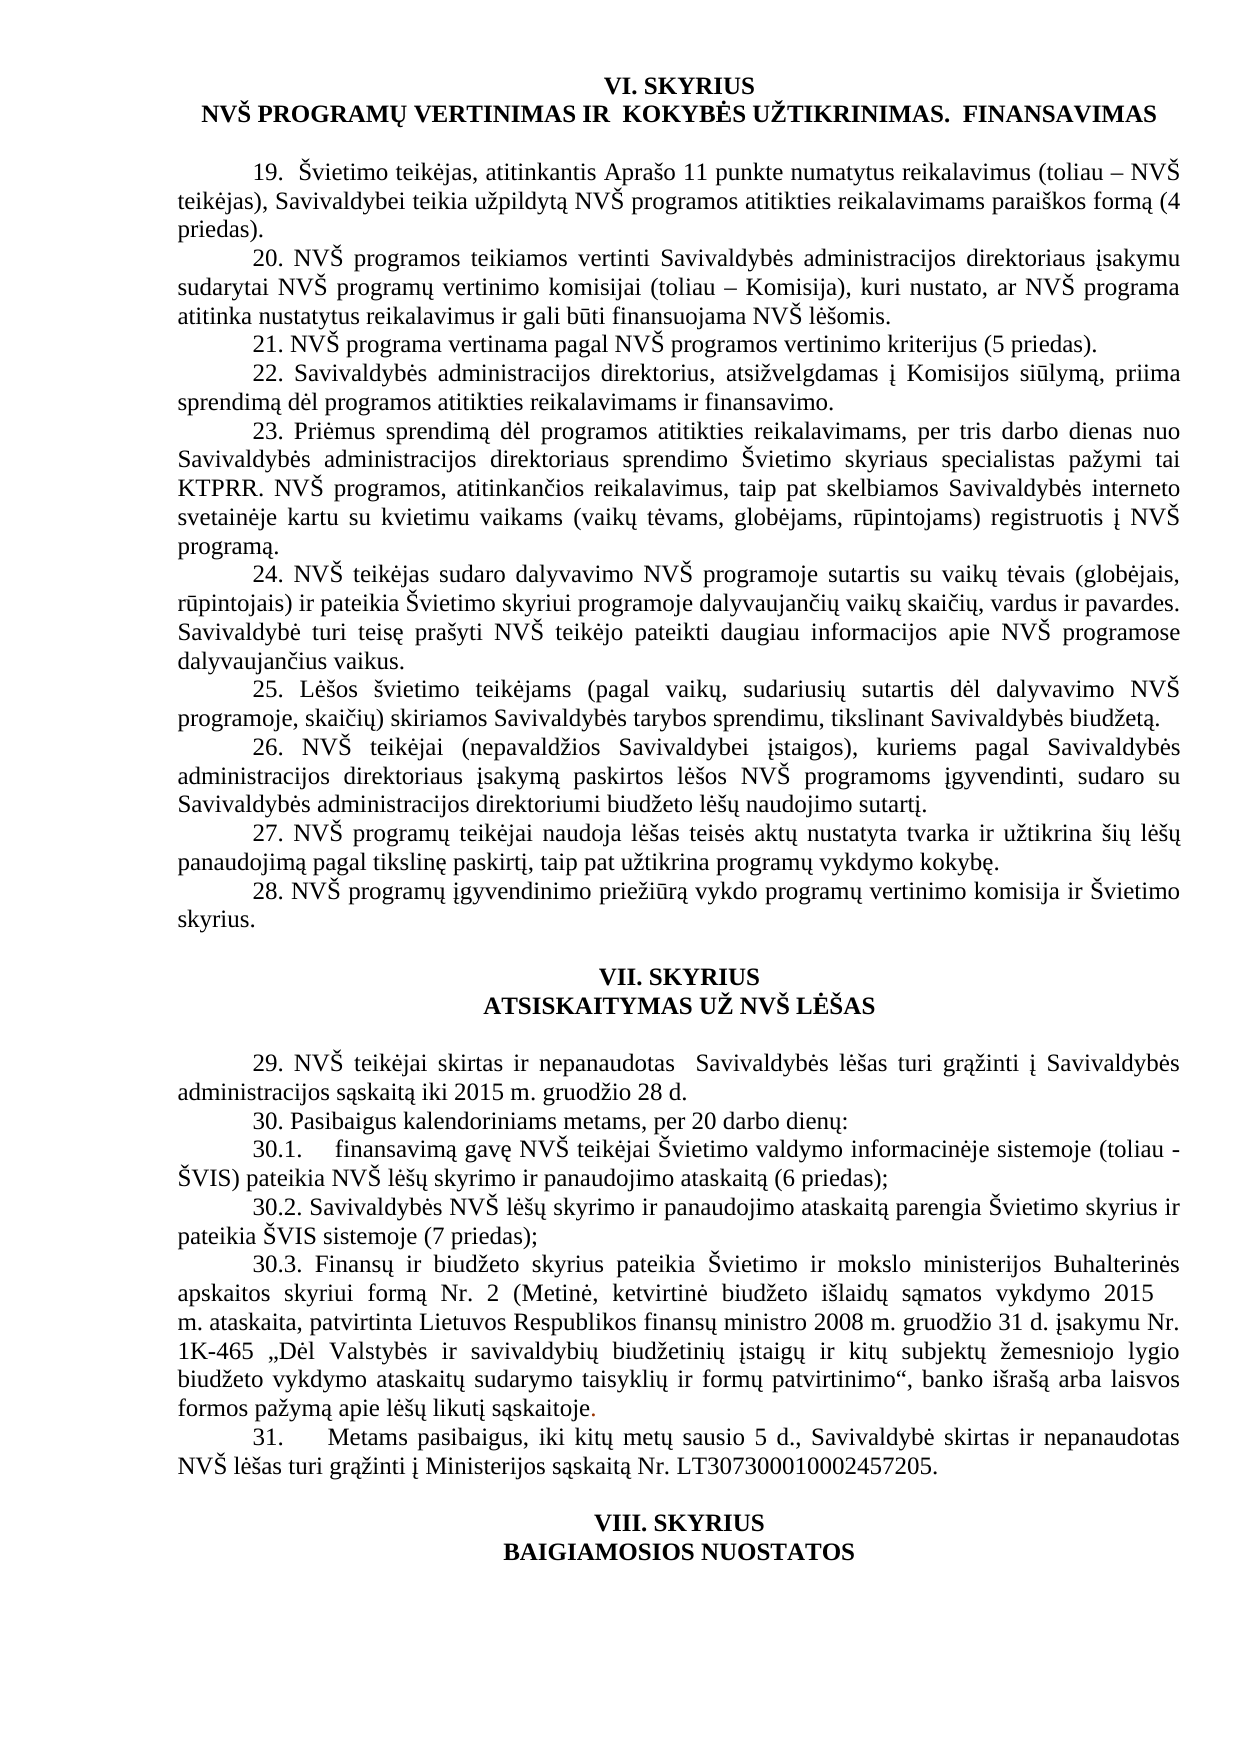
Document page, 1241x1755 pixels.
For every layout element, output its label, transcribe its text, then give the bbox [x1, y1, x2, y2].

text 30.2. Savivaldybės NVŠ lėšų skyrimo ir panaudojimo ataskaitą parengia Švietimo skyrius ir pateikia ŠVIS sistemoje (7 priedas); [177, 1192, 1181, 1249]
text ATSISKAITYMAS UŽ NVŠ LĖŠAS [177, 991, 1181, 1019]
text 25. Lėšos švietimo teikėjams (pagal vaikų, sudariusių sutartis dėl dalyvavimo NVŠ programoje, skaičių) skiriamos Savivaldybės tarybos sprendimu, tikslinant Savivaldybės biudžetą. [177, 674, 1181, 732]
text NVŠ PROGRAMŲ VERTINIMAS IR KOKYBĖS UŽTIKRINIMAS. FINANSAVIMAS [177, 99, 1181, 128]
text 30. Pasibaigus kalendoriniams metams, per 20 darbo dienų: [177, 1106, 1181, 1134]
text 23. Priėmus sprendimą dėl programos atitikties reikalavimams, per tris darbo dienas nuo Savivaldybės administracijos direktoriaus sprendimo Švietimo skyriaus specialistas pažymi tai KTPRR. NVŠ programos, atitinkančios reikalavimus, taip pat skelbiamos Savivaldybės interneto svetainėje kartu su kvietimu vaikams (vaikų tėvams, globėjams, rūpintojams) registruotis į NVŠ programą. [177, 416, 1181, 559]
text VII. SKYRIUS [177, 962, 1181, 991]
text 30.1. finansavimą gavę NVŠ teikėjai Švietimo valdymo informacinėje sistemoje (toliau - ŠVIS) pateikia NVŠ lėšų skyrimo ir panaudojimo ataskaitą (6 priedas); [177, 1134, 1181, 1192]
text VI. SKYRIUS [177, 71, 1181, 99]
text 29. NVŠ teikėjai skirtas ir nepanaudotas Savivaldybės lėšas turi grąžinti į Savivaldybės administracijos sąskaitą iki 2015 m. gruodžio 28 d. [177, 1048, 1181, 1106]
text 22. Savivaldybės administracijos direktorius, atsižvelgdamas į Komisijos siūlymą, priima sprendimą dėl programos atitikties reikalavimams ir finansavimo. [177, 358, 1181, 416]
text 28. NVŠ programų įgyvendinimo priežiūrą vykdo programų vertinimo komisija ir Švietimo skyrius. [177, 876, 1181, 933]
text 30.3. Finansų ir biudžeto skyrius pateikia Švietimo ir mokslo ministerijos Buhalterinės apskaitos skyriui formą Nr. 2 (Metinė, ketvirtinė biudžeto išlaidų sąmatos vykdymo 2015 m. ataskaita, patvirtinta Lietuvos Respublikos finansų ministro 2008 m. gruodžio 31 d. įsakymu Nr. 1K-465 „Dėl Valstybės ir savivaldybių biudžetinių įstaigų ir kitų subjektų žemesniojo lygio biudžeto vykdymo ataskaitų sudarymo taisyklių ir formų patvirtinimo“, banko išrašą arba laisvos formos pažymą apie lėšų likutį sąskaitoje. [177, 1249, 1181, 1422]
text 19. Švietimo teikėjas, atitinkantis Aprašo 11 punkte numatytus reikalavimus (toliau – NVŠ teikėjas), Savivaldybei teikia užpildytą NVŠ programos atitikties reikalavimams paraiškos formą (4 priedas). [177, 157, 1181, 243]
text 20. NVŠ programos teikiamos vertinti Savivaldybės administracijos direktoriaus įsakymu sudarytai NVŠ programų vertinimo komisijai (toliau – Komisija), kuri nustato, ar NVŠ programa atitinka nustatytus reikalavimus ir gali būti finansuojama NVŠ lėšomis. [177, 243, 1181, 329]
text 26. NVŠ teikėjai (nepavaldžios Savivaldybei įstaigos), kuriems pagal Savivaldybės administracijos direktoriaus įsakymą paskirtos lėšos NVŠ programoms įgyvendinti, sudaro su Savivaldybės administracijos direktoriumi biudžeto lėšų naudojimo sutartį. [177, 732, 1181, 818]
text BAIGIAMOSIOS NUOSTATOS [177, 1537, 1181, 1566]
text VIII. SKYRIUS [177, 1508, 1181, 1537]
text 21. NVŠ programa vertinama pagal NVŠ programos vertinimo kriterijus (5 priedas). [177, 329, 1181, 358]
text 31. Metams pasibaigus, iki kitų metų sausio 5 d., Savivaldybė skirtas ir nepanaudotas NVŠ lėšas turi grąžinti į Ministerijos sąskaitą Nr. LT307300010002457205. [177, 1422, 1181, 1479]
text 24. NVŠ teikėjas sudaro dalyvavimo NVŠ programoje sutartis su vaikų tėvais (globėjais, rūpintojais) ir pateikia Švietimo skyriui programoje dalyvaujančių vaikų skaičių, vardus ir pavardes. Savivaldybė turi teisę prašyti NVŠ teikėjo pateikti daugiau informacijos apie NVŠ programose dalyvaujančius vaikus. [177, 559, 1181, 674]
text 27. NVŠ programų teikėjai naudoja lėšas teisės aktų nustatyta tvarka ir užtikrina šių lėšų panaudojimą pagal tikslinę paskirtį, taip pat užtikrina programų vykdymo kokybę. [177, 818, 1181, 876]
